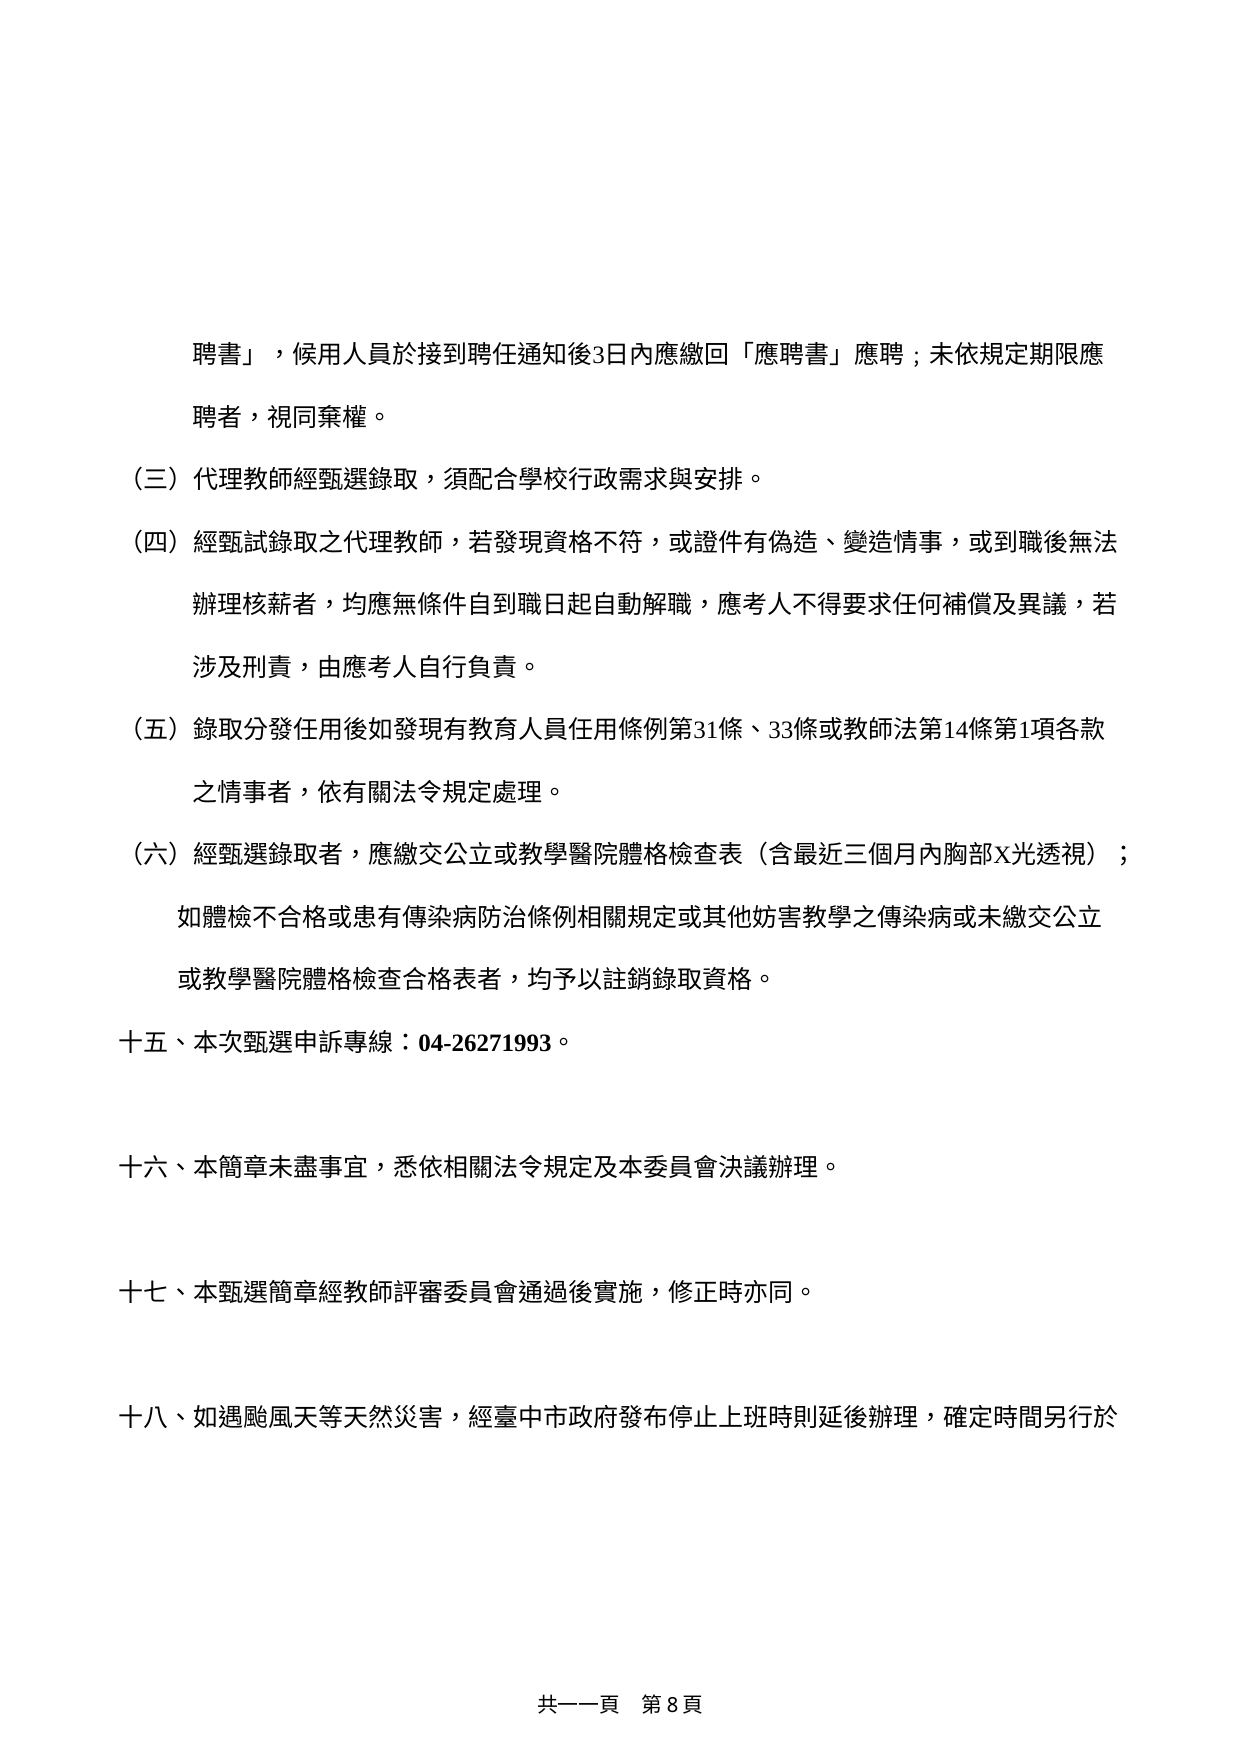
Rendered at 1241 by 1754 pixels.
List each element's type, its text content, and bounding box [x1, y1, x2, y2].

text （五）錄取分發任用後如發現有教育人員任用條例第31條、33條或教師法第14條第1項各款之情事者，依有關法令規定處理。 [118, 686, 1122, 811]
text 聘書」，候用人員於接到聘任通知後3日內應繳回「應聘書」應聘﹔未依規定期限應聘者，視同棄權。 [118, 311, 1122, 436]
text （六）經甄選錄取者，應繳交公立或教學醫院體格檢查表（含最近三個月內胸部X光透視）；如體檢不合格或患有傳染病防治條例相關規定或其他妨害教學之傳染病或未繳交公立或教學醫院體格檢查合格表者，均予以註銷錄取資格。 [118, 811, 1122, 999]
text 十六、本簡章未盡事宜，悉依相關法令規定及本委員會決議辦理。 [118, 1124, 1122, 1186]
text （四）經甄試錄取之代理教師，若發現資格不符，或證件有偽造、變造情事，或到職後無法辦理核薪者，均應無條件自到職日起自動解職，應考人不得要求任何補償及異議，若涉及刑責，由應考人自行負責。 [118, 499, 1122, 686]
text 十七、本甄選簡章經教師評審委員會通過後實施，修正時亦同。 [118, 1249, 1122, 1311]
text 十五、本次甄選申訴專線：04-26271993。 [118, 999, 1122, 1061]
text （三）代理教師經甄選錄取，須配合學校行政需求與安排。 [118, 436, 1122, 499]
text 十八、如遇颱風天等天然災害，經臺中市政府發布停止上班時則延後辦理，確定時間另行於 [118, 1374, 1122, 1436]
